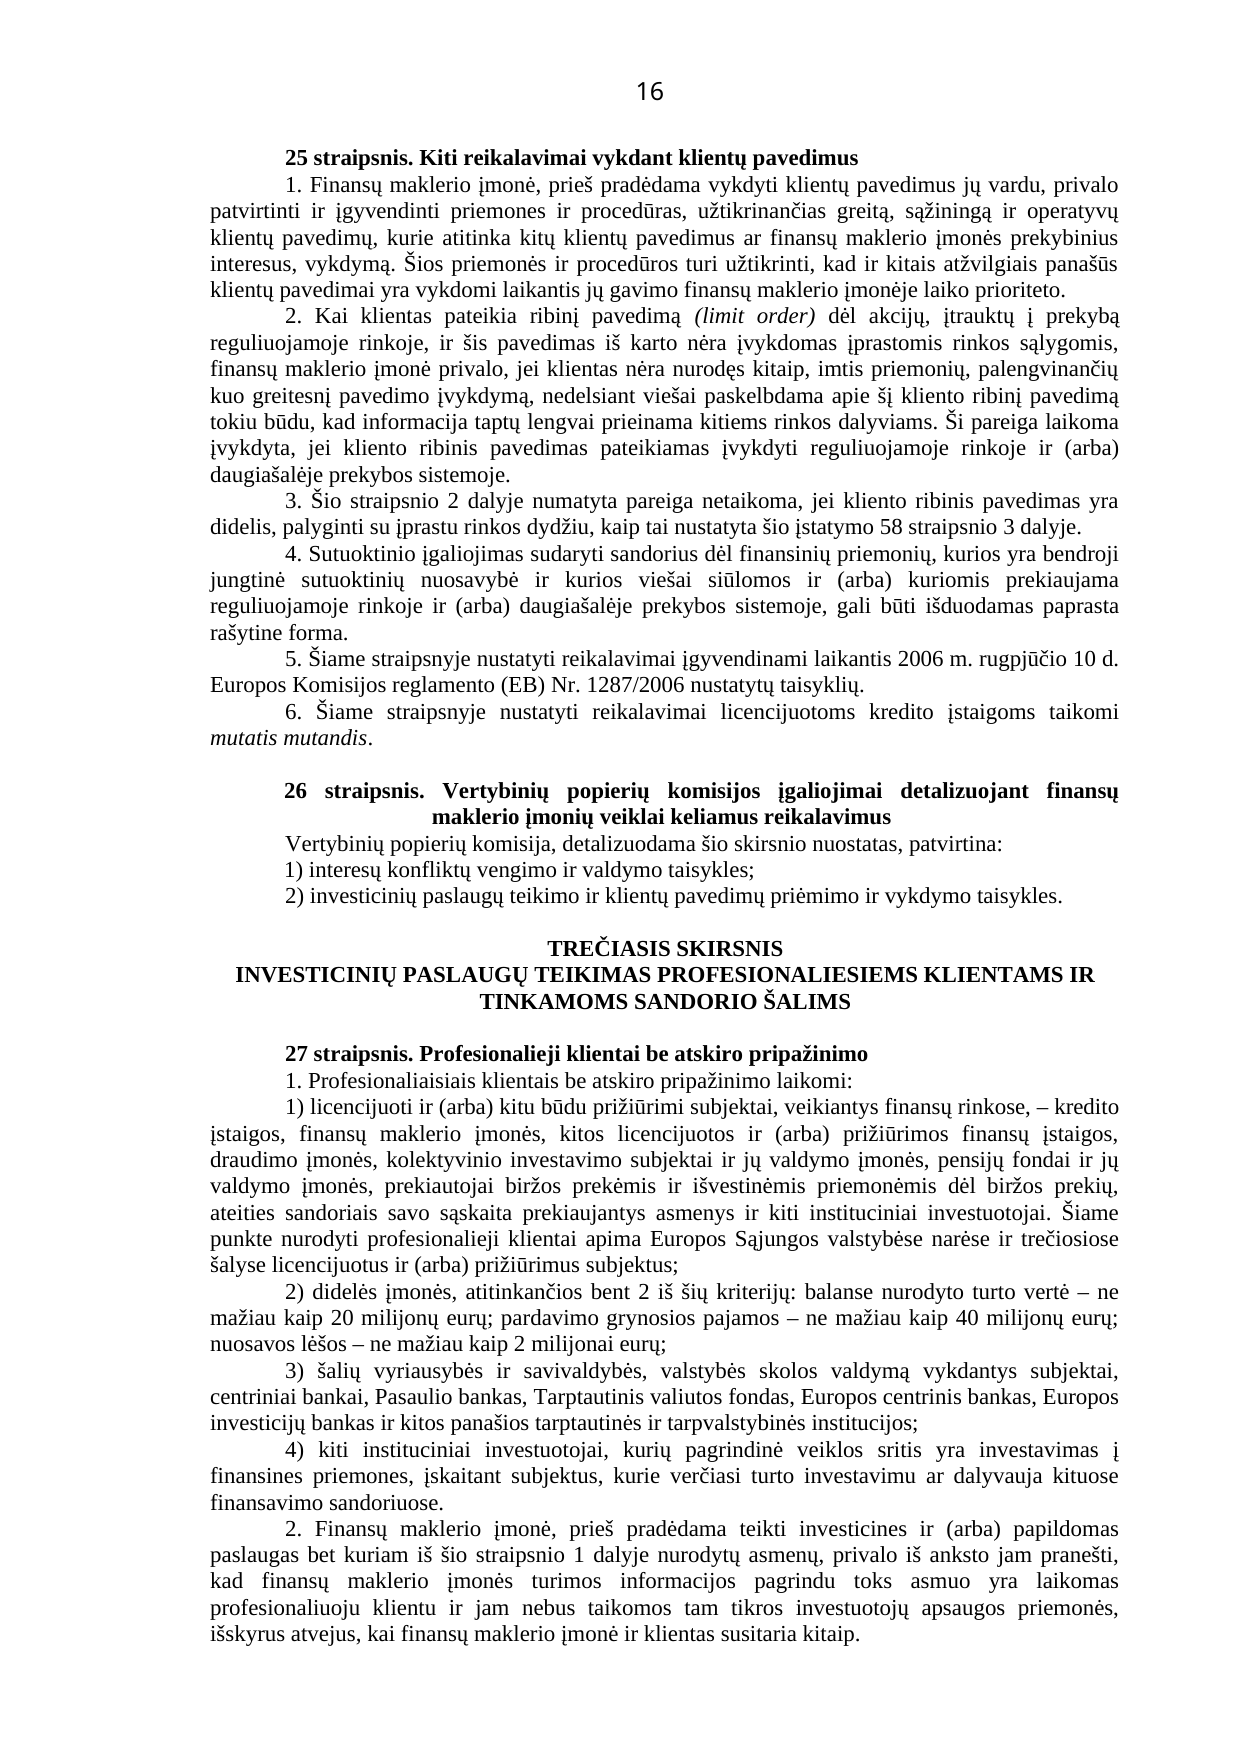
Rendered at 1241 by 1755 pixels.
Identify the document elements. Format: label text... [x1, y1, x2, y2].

text 1. Finansų maklerio įmonė, prieš pradėdama vykdyti klientų pavedimus jų vardu, privalo patvirtinti ir įgyvendinti priemones ir procedūras, užtikrinančias greitą, sąžiningą ir operatyvų klientų pavedimų, kurie atitinka kitų klientų pavedimus ar finansų maklerio įmonės prekybinius interesus, vykdymą. Šios priemonės ir procedūros turi užtikrinti, kad ir kitais atžvilgiais panašūs klientų pavedimai yra vykdomi laikantis jų gavimo finansų maklerio įmonėje laiko prioriteto. [210, 171, 1120, 303]
text 3) šalių vyriausybės ir savivaldybės, valstybės skolos valdymą vykdantys subjektai, centriniai bankai, Pasaulio bankas, Tarptautinis valiutos fondas, Europos centrinis bankas, Europos investicijų bankas ir kitos panašios tarptautinės ir tarpvalstybinės institucijos; [210, 1357, 1120, 1436]
text 27 straipsnis. Profesionalieji klientai be atskiro pripažinimo [210, 1041, 1120, 1067]
text 4) kiti instituciniai investuotojai, kurių pagrindinė veiklos sritis yra investavimas į finansines priemones, įskaitant subjektus, kurie verčiasi turto investavimu ar dalyvauja kituose finansavimo sandoriuose. [210, 1436, 1120, 1515]
text 2) investicinių paslaugų teikimo ir klientų pavedimų priėmimo ir vykdymo taisykles. [210, 882, 1120, 909]
text 1) interesų konfliktų vengimo ir valdymo taisykles; [210, 856, 1120, 882]
text 5. Šiame straipsnyje nustatyti reikalavimai įgyvendinami laikantis 2006 m. rugpjūčio 10 d. Europos Komisijos reglamento (EB) Nr. 1287/2006 nustatytų taisyklių. [210, 645, 1120, 698]
text 26 straipsnis. Vertybinių popierių komisijos įgaliojimai detalizuojant finansų maklerio įmonių veiklai keliamus reikalavimus [284, 777, 1120, 830]
text 1. Profesionaliaisiais klientais be atskiro pripažinimo laikomi: [210, 1067, 1120, 1093]
text 1) licencijuoti ir (arba) kitu būdu prižiūrimi subjektai, veikiantys finansų rinkose, – kredito įstaigos, finansų maklerio įmonės, kitos licencijuotos ir (arba) prižiūrimos finansų įstaigos, draudimo įmonės, kolektyvinio investavimo subjektai ir jų valdymo įmonės, pensijų fondai ir jų valdymo įmonės, prekiautojai biržos prekėmis ir išvestinėmis priemonėmis dėl biržos prekių, ateities sandoriais savo sąskaita prekiaujantys asmenys ir kiti instituciniai investuotojai. Šiame punkte nurodyti profesionalieji klientai apima Europos Sąjungos valstybėse narėse ir trečiosiose šalyse licencijuotus ir (arba) prižiūrimus subjektus; [210, 1093, 1120, 1278]
text 4. Sutuoktinio įgaliojimas sudaryti sandorius dėl finansinių priemonių, kurios yra bendroji jungtinė sutuoktinių nuosavybė ir kurios viešai siūlomos ir (arba) kuriomis prekiaujama reguliuojamoje rinkoje ir (arba) daugiašalėje prekybos sistemoje, gali būti išduodamas paprasta rašytine forma. [210, 540, 1120, 645]
text 25 straipsnis. Kiti reikalavimai vykdant klientų pavedimus [210, 144, 1120, 171]
text 6. Šiame straipsnyje nustatyti reikalavimai licencijuotoms kredito įstaigoms taikomi mutatis mutandis. [210, 698, 1120, 751]
text Vertybinių popierių komisija, detalizuodama šio skirsnio nuostatas, patvirtina: [210, 830, 1120, 856]
text TREČIASIS SKIRSNIS INVESTICINIŲ PASLAUGŲ TEIKIMAS PROFESIONALIESIEMS KLIENTAMS IR TINKAMOMS SANDORIO ŠALIMS [210, 935, 1120, 1014]
text 3. Šio straipsnio 2 dalyje numatyta pareiga netaikoma, jei kliento ribinis pavedimas yra didelis, palyginti su įprastu rinkos dydžiu, kaip tai nustatyta šio įstatymo 58 straipsnio 3 dalyje. [210, 487, 1120, 540]
text 2. Kai klientas pateikia ribinį pavedimą (limit order) dėl akcijų, įtrauktų į prekybą reguliuojamoje rinkoje, ir šis pavedimas iš karto nėra įvykdomas įprastomis rinkos sąlygomis, finansų maklerio įmonė privalo, jei klientas nėra nurodęs kitaip, imtis priemonių, palengvinančių kuo greitesnį pavedimo įvykdymą, nedelsiant viešai paskelbdama apie šį kliento ribinį pavedimą tokiu būdu, kad informacija taptų lengvai prieinama kitiems rinkos dalyviams. Ši pareiga laikoma įvykdyta, jei kliento ribinis pavedimas pateikiamas įvykdyti reguliuojamoje rinkoje ir (arba) daugiašalėje prekybos sistemoje. [210, 303, 1120, 487]
text 2. Finansų maklerio įmonė, prieš pradėdama teikti investicines ir (arba) papildomas paslaugas bet kuriam iš šio straipsnio 1 dalyje nurodytų asmenų, privalo iš anksto jam pranešti, kad finansų maklerio įmonės turimos informacijos pagrindu toks asmuo yra laikomas profesionaliuoju klientu ir jam nebus taikomos tam tikros investuotojų apsaugos priemonės, išskyrus atvejus, kai finansų maklerio įmonė ir klientas susitaria kitaip. [210, 1515, 1120, 1647]
text 2) didelės įmonės, atitinkančios bent 2 iš šių kriterijų: balanse nurodyto turto vertė – ne mažiau kaip 20 milijonų eurų; pardavimo grynosios pajamos – ne mažiau kaip 40 milijonų eurų; nuosavos lėšos – ne mažiau kaip 2 milijonai eurų; [210, 1278, 1120, 1357]
